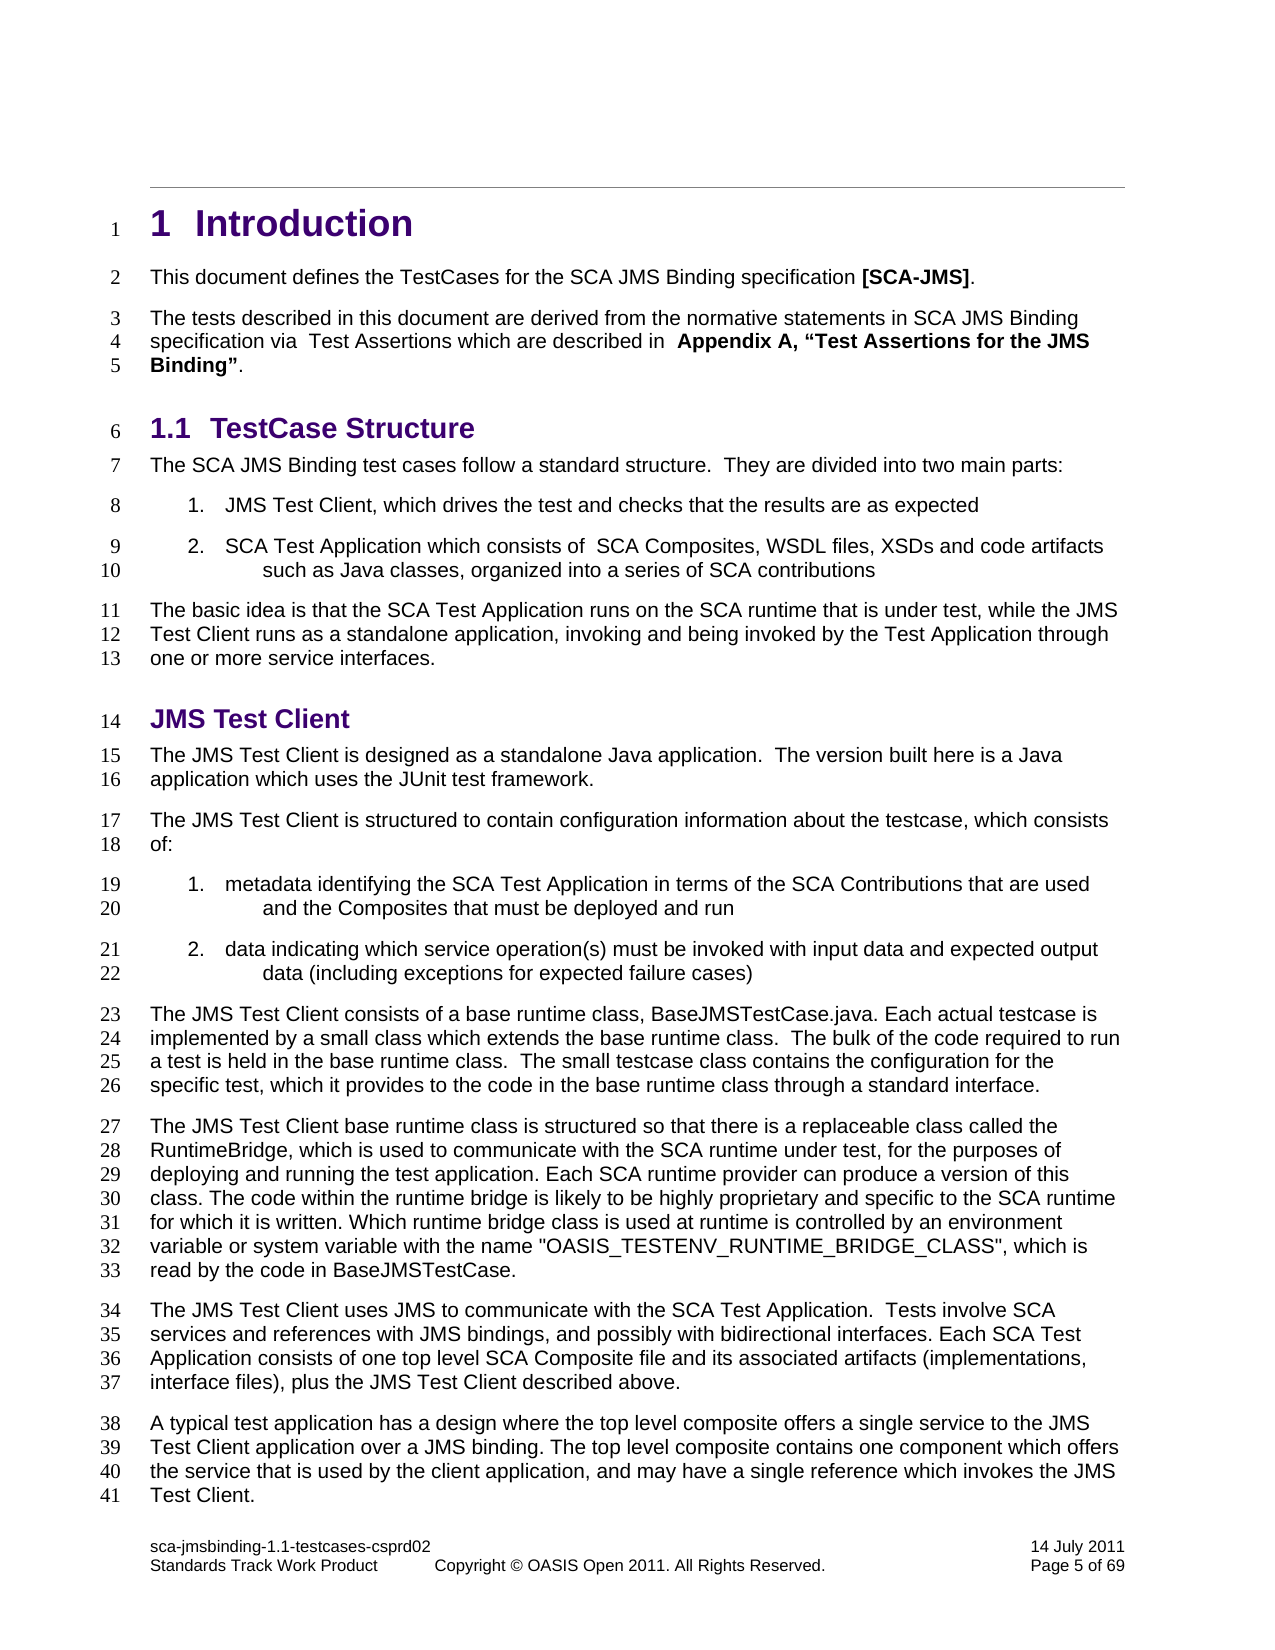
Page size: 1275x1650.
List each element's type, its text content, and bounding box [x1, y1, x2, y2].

text The JMS Test Client is structured to contain configuration information about the testcase, which consists of: [150, 808, 1125, 856]
list SCA Test Application which consists of SCA Composites, WSDL files, XSDs and code artifacts such as Java classes, organized into a series of SCA contributions [187, 534, 1125, 582]
text The JMS Test Client base runtime class is structured so that there is a replaceable class called the RuntimeBridge, which is used to communicate with the SCA runtime under test, for the purposes of deploying and running the test application. Each SCA runtime provider can produce a version of this class. The code within the runtime bridge is likely to be highly proprietary and specific to the SCA runtime for which it is written. Which runtime bridge class is used at runtime is controlled by an environment variable or system variable with the name "OASIS_TESTENV_RUNTIME_BRIDGE_CLASS", which is read by the code in BaseJMSTestCase. [150, 1114, 1125, 1282]
text The SCA JMS Binding test cases follow a standard structure. They are divided into two main parts: [150, 452, 1125, 476]
list JMS Test Client, which drives the test and checks that the results are as expected [187, 493, 1125, 517]
text The basic idea is that the SCA Test Application runs on the SCA runtime that is under test, while the JMS Test Client runs as a standalone application, invoking and being invoked by the Test Application through one or more service interfaces. [150, 598, 1125, 670]
text This document defines the TestCases for the SCA JMS Binding specification [SCA-JMS]. [150, 265, 1125, 289]
text The tests described in this document are derived from the normative statements in SCA JMS Binding specification via Test Assertions which are described in Appendix A, “Test Assertions for the JMS Binding”. [150, 305, 1125, 377]
list data indicating which service operation(s) must be invoked with input data and expected output data (including exceptions for expected failure cases) [187, 937, 1125, 985]
subtitle TestCase Structure [150, 411, 1125, 444]
text A typical test application has a design where the top level composite offers a single service to the JMS Test Client application over a JMS binding. The top level composite contains one component which offers the service that is used by the client application, and may have a single reference which invokes the JMS Test Client. [150, 1411, 1125, 1507]
list metadata identifying the SCA Test Application in terms of the SCA Contributions that are used and the Composites that must be deployed and run [187, 872, 1125, 920]
text The JMS Test Client is designed as a standalone Java application. The version built here is a Java application which uses the JUnit test framework. [150, 743, 1125, 791]
subtitle Introduction [150, 188, 1125, 244]
text The JMS Test Client consists of a base runtime class, BaseJMSTestCase.java. Each actual testcase is implemented by a small class which extends the base runtime class. The bulk of the code required to run a test is held in the base runtime class. The small testcase class contains the configuration for the specific test, which it provides to the code in the base runtime class through a standard interface. [150, 1001, 1125, 1097]
text The JMS Test Client uses JMS to communicate with the SCA Test Application. Tests involve SCA services and references with JMS bindings, and possibly with bidirectional interfaces. Each SCA Test Application consists of one top level SCA Composite file and its associated artifacts (implementations, interface files), plus the JMS Test Client described above. [150, 1298, 1125, 1394]
subtitle JMS Test Client [150, 703, 1125, 735]
